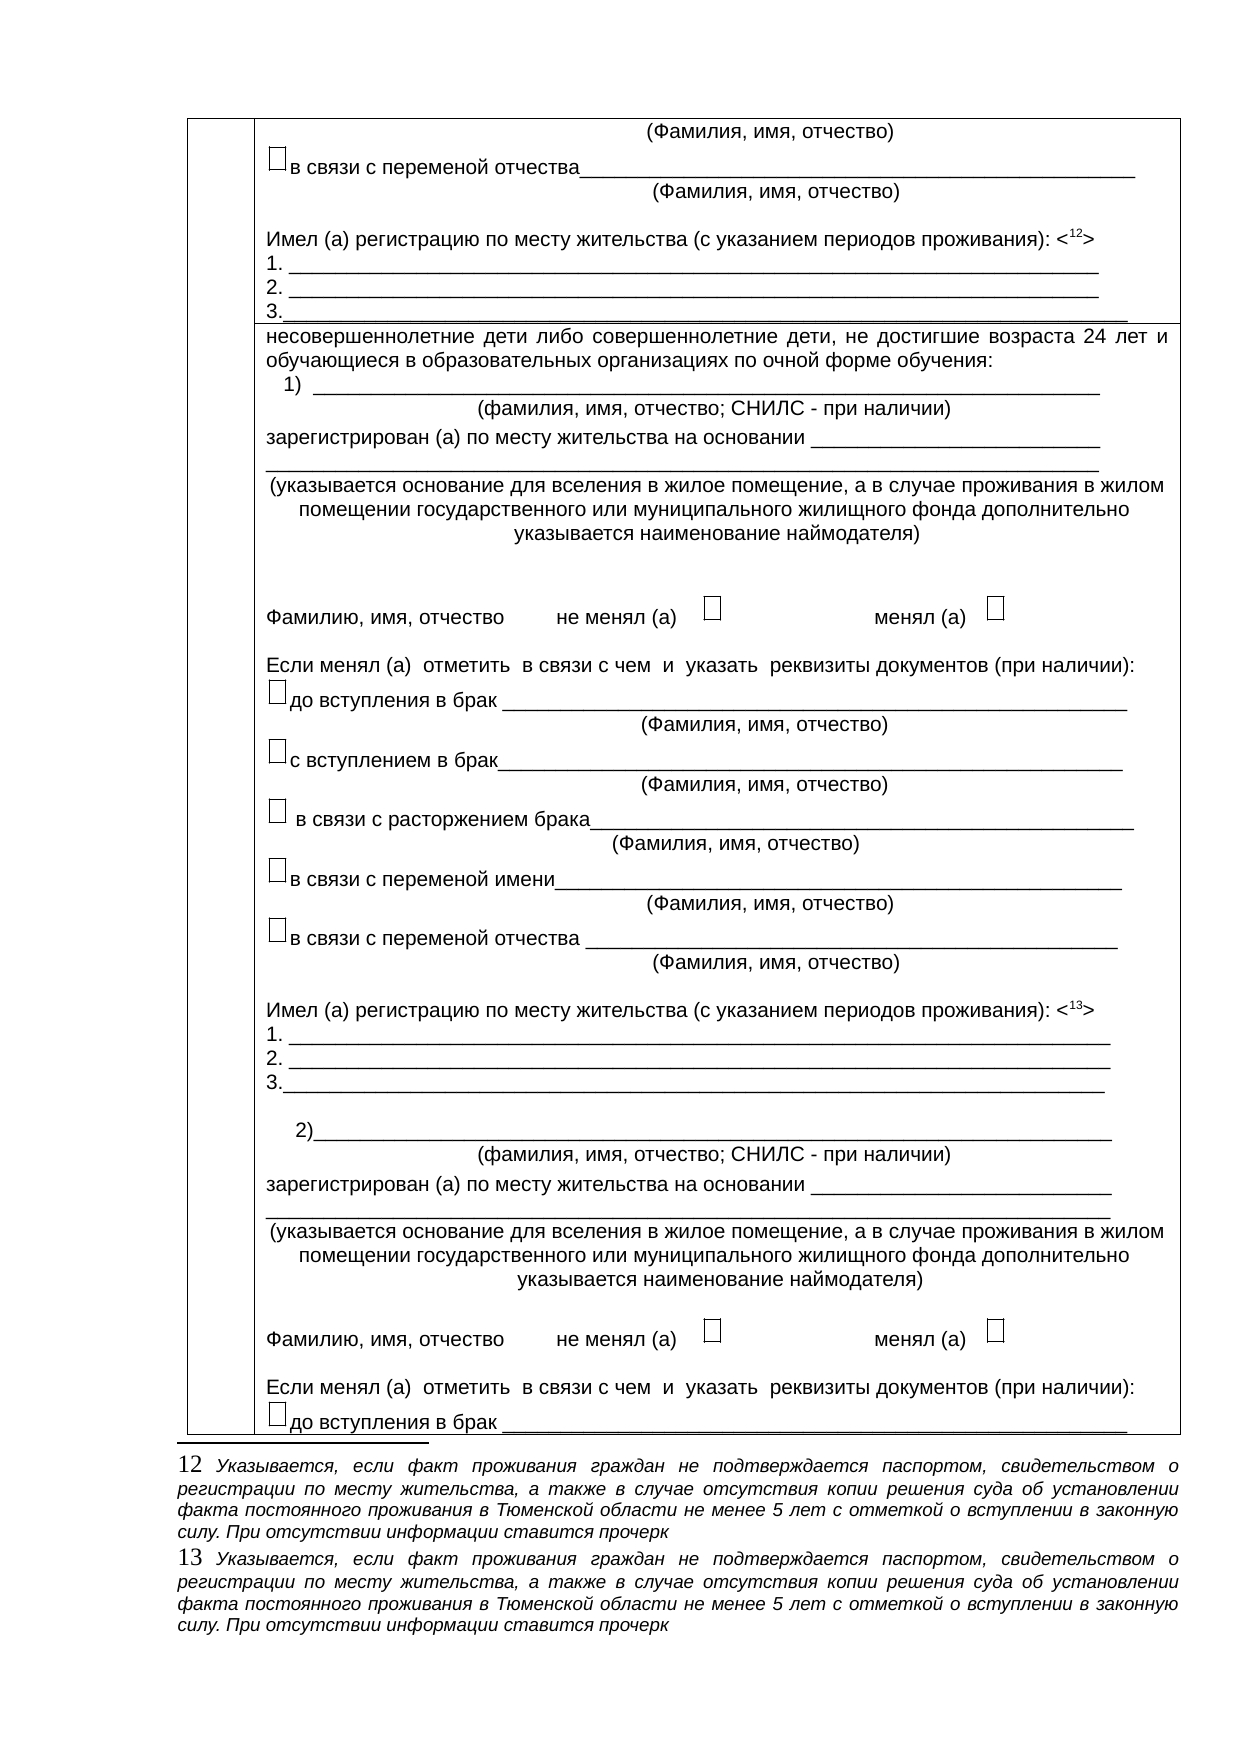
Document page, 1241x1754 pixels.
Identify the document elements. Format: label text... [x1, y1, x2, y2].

table_cell (Фамилия, имя, отчество) в связи с переменой отчества________________________________________________ (Фамилия, имя, отчество) Имел (а) регистрацию по месту жительства (с указанием периодов проживания): <> 1. ______________________________________________________________________ 2. ______________________________________________________________________ 3._________________________________________________________________________ [255, 119, 1180, 322]
table_cell несовершеннолетние дети либо совершеннолетние дети, не достигшие возраста 24 лет и обучающиеся в образовательных организациях по очной форме обучения: 1) ____________________________________________________________________ (фамилия, имя, отчество; СНИЛС - при наличии) зарегистрирован (а) по месту жительства на основании _________________________ ________________________________________________________________________ (указывается основание для вселения в жилое помещение, а в случае проживания в жилом помещении государственного или муниципального жилищного фонда дополнительно указывается наименование наймодателя) Фамилию, имя, отчество не менял (а) менял (а) Если менял (а) отметить в связи с чем и указать реквизиты документов (при наличии): до вступления в брак ______________________________________________________ (Фамилия, имя, отчество) с вступлением в брак______________________________________________________ (Фамилия, имя, отчество) в связи с расторжением брака_______________________________________________ (Фамилия, имя, отчество) в связи с переменой имени_________________________________________________ (Фамилия, имя, отчество) в связи с переменой отчества ______________________________________________ (Фамилия, имя, отчество) Имел (а) регистрацию по месту жительства (с указанием периодов проживания): <> 1. _______________________________________________________________________ 2. _______________________________________________________________________ 3._______________________________________________________________________ 2)_____________________________________________________________________ (фамилия, имя, отчество; СНИЛС - при наличии) зарегистрирован (а) по месту жительства на основании __________________________ _________________________________________________________________________ (указывается основание для вселения в жилое помещение, а в случае проживания в жилом помещении государственного или муниципального жилищного фонда дополнительно указывается наименование наймодателя) Фамилию, имя, отчество не менял (а) менял (а) Если менял (а) отметить в связи с чем и указать реквизиты документов (при наличии): до вступления в брак ______________________________________________________ [255, 324, 1180, 1434]
table_cell [188, 119, 254, 1434]
